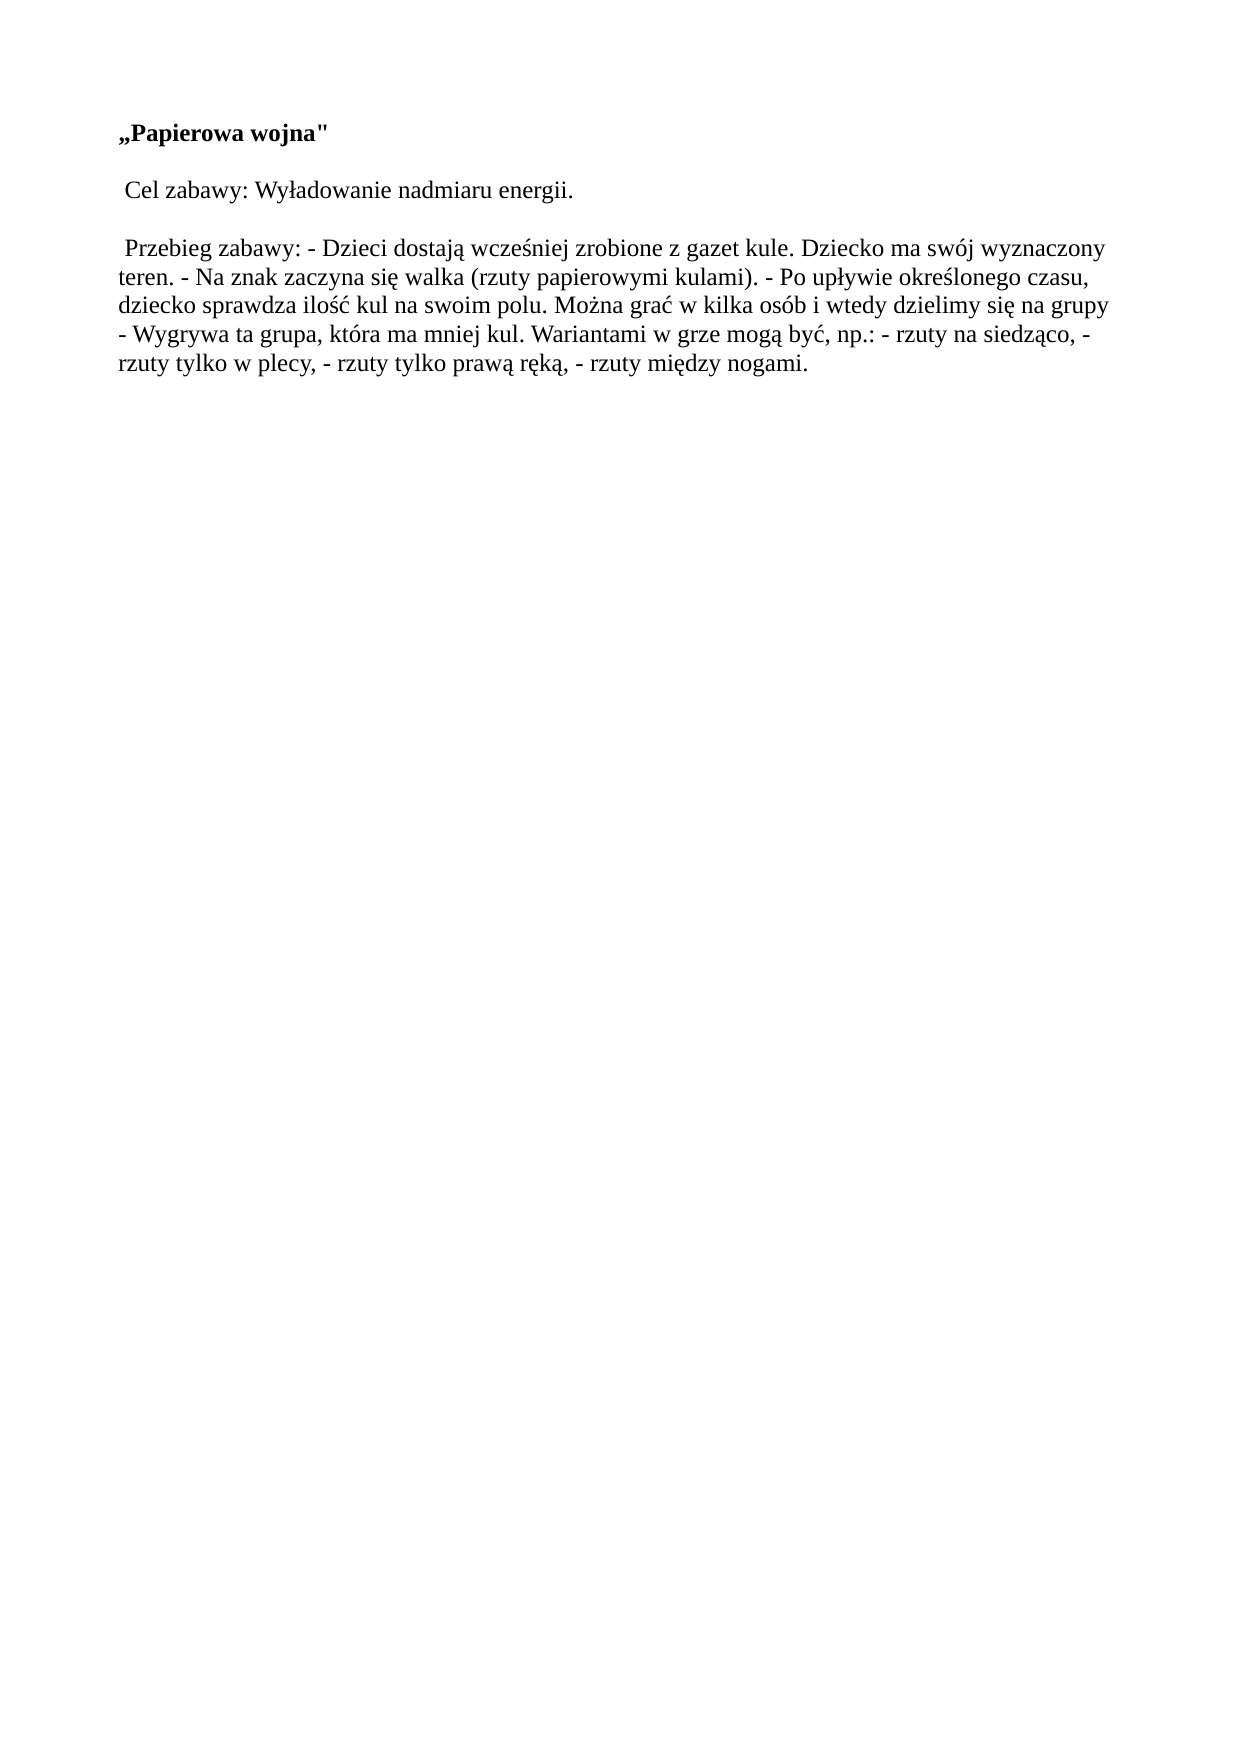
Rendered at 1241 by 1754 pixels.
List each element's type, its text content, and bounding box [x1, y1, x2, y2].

text „Papierowa wojna" [118, 118, 1122, 147]
text Przebieg zabawy: - Dzieci dostają wcześniej zrobione z gazet kule. Dziecko ma swój wyznaczony teren. - Na znak zaczyna się walka (rzuty papierowymi kulami). - Po upływie określonego czasu, dziecko sprawdza ilość kul na swoim polu. Można grać w kilka osób i wtedy dzielimy się na grupy - Wygrywa ta grupa, która ma mniej kul. Wariantami w grze mogą być, np.: - rzuty na siedząco, - rzuty tylko w plecy, - rzuty tylko prawą ręką, - rzuty między nogami. [118, 233, 1122, 377]
text Cel zabawy: Wyładowanie nadmiaru energii. [118, 176, 1122, 204]
